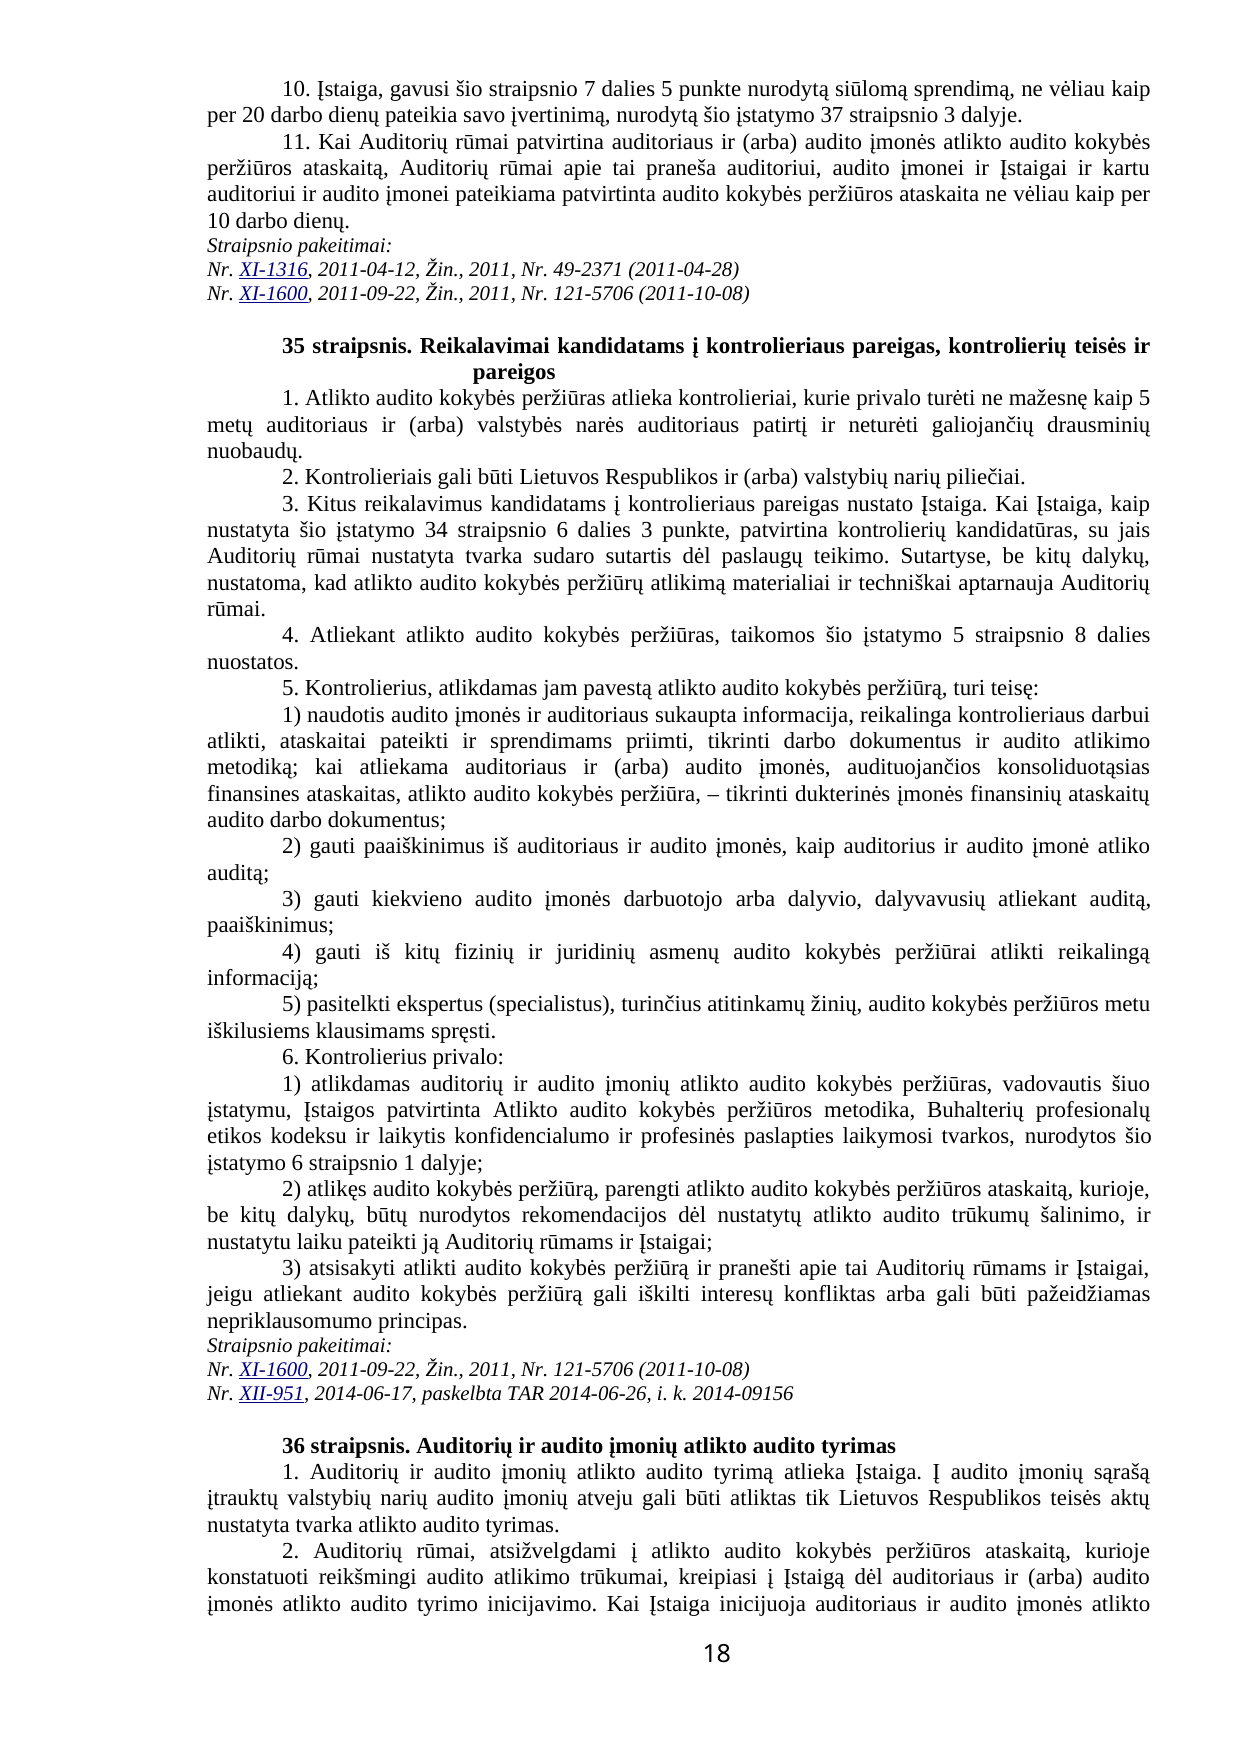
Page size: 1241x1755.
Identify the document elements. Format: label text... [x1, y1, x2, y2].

text Straipsnio pakeitimai: [207, 233, 1152, 257]
text Nr. XI-1600, 2011-09-22, Žin., 2011, Nr. 121-5706 (2011-10-08) [207, 1357, 1152, 1381]
text 2) atlikęs audito kokybės peržiūrą, parengti atlikto audito kokybės peržiūros ataskaitą, kurioje, be kitų dalykų, būtų nurodytos rekomendacijos dėl nustatytų atlikto audito trūkumų šalinimo, ir nustatytu laiku pateikti ją Auditorių rūmams ir Įstaigai; [207, 1175, 1152, 1254]
text Nr. XI-1600, 2011-09-22, Žin., 2011, Nr. 121-5706 (2011-10-08) [207, 281, 1152, 305]
text 4) gauti iš kitų fizinių ir juridinių asmenų audito kokybės peržiūrai atlikti reikalingą informaciją; [207, 938, 1152, 991]
text 3) atsisakyti atlikti audito kokybės peržiūrą ir pranešti apie tai Auditorių rūmams ir Įstaigai, jeigu atliekant audito kokybės peržiūrą gali iškilti interesų konfliktas arba gali būti pažeidžiamas nepriklausomumo principas. [207, 1254, 1152, 1333]
text Nr. XII-951, 2014-06-17, paskelbta TAR 2014-06-26, i. k. 2014-09156 [207, 1381, 1152, 1405]
text 2. Kontrolieriais gali būti Lietuvos Respublikos ir (arba) valstybių narių piliečiai. [207, 463, 1152, 490]
text 3. Kitus reikalavimus kandidatams į kontrolieriaus pareigas nustato Įstaiga. Kai Įstaiga, kaip nustatyta šio įstatymo 34 straipsnio 6 dalies 3 punkte, patvirtina kontrolierių kandidatūras, su jais Auditorių rūmai nustatyta tvarka sudaro sutartis dėl paslaugų teikimo. Sutartyse, be kitų dalykų, nustatoma, kad atlikto audito kokybės peržiūrų atlikimą materialiai ir techniškai aptarnauja Auditorių rūmai. [207, 490, 1152, 622]
text 35 straipsnis. Reikalavimai kandidatams į kontrolieriaus pareigas, kontrolierių teisės ir pareigos [282, 332, 1152, 384]
text 2. Auditorių rūmai, atsižvelgdami į atlikto audito kokybės peržiūros ataskaitą, kurioje konstatuoti reikšmingi audito atlikimo trūkumai, kreipiasi į Įstaigą dėl auditoriaus ir (arba) audito įmonės atlikto audito tyrimo inicijavimo. Kai Įstaiga inicijuoja auditoriaus ir audito įmonės atlikto [207, 1537, 1152, 1616]
text Nr. XI-1316, 2011-04-12, Žin., 2011, Nr. 49-2371 (2011-04-28) [207, 257, 1152, 281]
text 5) pasitelkti ekspertus (specialistus), turinčius atitinkamų žinių, audito kokybės peržiūros metu iškilusiems klausimams spręsti. [207, 991, 1152, 1043]
text 1) atlikdamas auditorių ir audito įmonių atlikto audito kokybės peržiūras, vadovautis šiuo įstatymu, Įstaigos patvirtinta Atlikto audito kokybės peržiūros metodika, Buhalterių profesionalų etikos kodeksu ir laikytis konfidencialumo ir profesinės paslapties laikymosi tvarkos, nurodytos šio įstatymo 6 straipsnio 1 dalyje; [207, 1069, 1152, 1175]
text 1) naudotis audito įmonės ir auditoriaus sukaupta informacija, reikalinga kontrolieriaus darbui atlikti, ataskaitai pateikti ir sprendimams priimti, tikrinti darbo dokumentus ir audito atlikimo metodiką; kai atliekama auditoriaus ir (arba) audito įmonės, audituojančios konsoliduotąsias finansines ataskaitas, atlikto audito kokybės peržiūra, – tikrinti dukterinės įmonės finansinių ataskaitų audito darbo dokumentus; [207, 701, 1152, 832]
text 5. Kontrolierius, atlikdamas jam pavestą atlikto audito kokybės peržiūrą, turi teisę: [207, 674, 1152, 701]
text 10. Įstaiga, gavusi šio straipsnio 7 dalies 5 punkte nurodytą siūlomą sprendimą, ne vėliau kaip per 20 darbo dienų pateikia savo įvertinimą, nurodytą šio įstatymo 37 straipsnio 3 dalyje. [207, 75, 1152, 128]
text 36 straipsnis. Auditorių ir audito įmonių atlikto audito tyrimas [207, 1432, 1152, 1458]
text 4. Atliekant atlikto audito kokybės peržiūras, taikomos šio įstatymo 5 straipsnio 8 dalies nuostatos. [207, 622, 1152, 674]
text 11. Kai Auditorių rūmai patvirtina auditoriaus ir (arba) audito įmonės atlikto audito kokybės peržiūros ataskaitą, Auditorių rūmai apie tai praneša auditoriui, audito įmonei ir Įstaigai ir kartu auditoriui ir audito įmonei pateikiama patvirtinta audito kokybės peržiūros ataskaita ne vėliau kaip per 10 darbo dienų. [207, 128, 1152, 233]
text 1. Auditorių ir audito įmonių atlikto audito tyrimą atlieka Įstaiga. Į audito įmonių sąrašą įtrauktų valstybių narių audito įmonių atveju gali būti atliktas tik Lietuvos Respublikos teisės aktų nustatyta tvarka atlikto audito tyrimas. [207, 1458, 1152, 1537]
text 3) gauti kiekvieno audito įmonės darbuotojo arba dalyvio, dalyvavusių atliekant auditą, paaiškinimus; [207, 885, 1152, 938]
text 2) gauti paaiškinimus iš auditoriaus ir audito įmonės, kaip auditorius ir audito įmonė atliko auditą; [207, 832, 1152, 885]
text 6. Kontrolierius privalo: [207, 1043, 1152, 1069]
text 1. Atlikto audito kokybės peržiūras atlieka kontrolieriai, kurie privalo turėti ne mažesnę kaip 5 metų auditoriaus ir (arba) valstybės narės auditoriaus patirtį ir neturėti galiojančių drausminių nuobaudų. [207, 384, 1152, 463]
text Straipsnio pakeitimai: [207, 1333, 1152, 1357]
